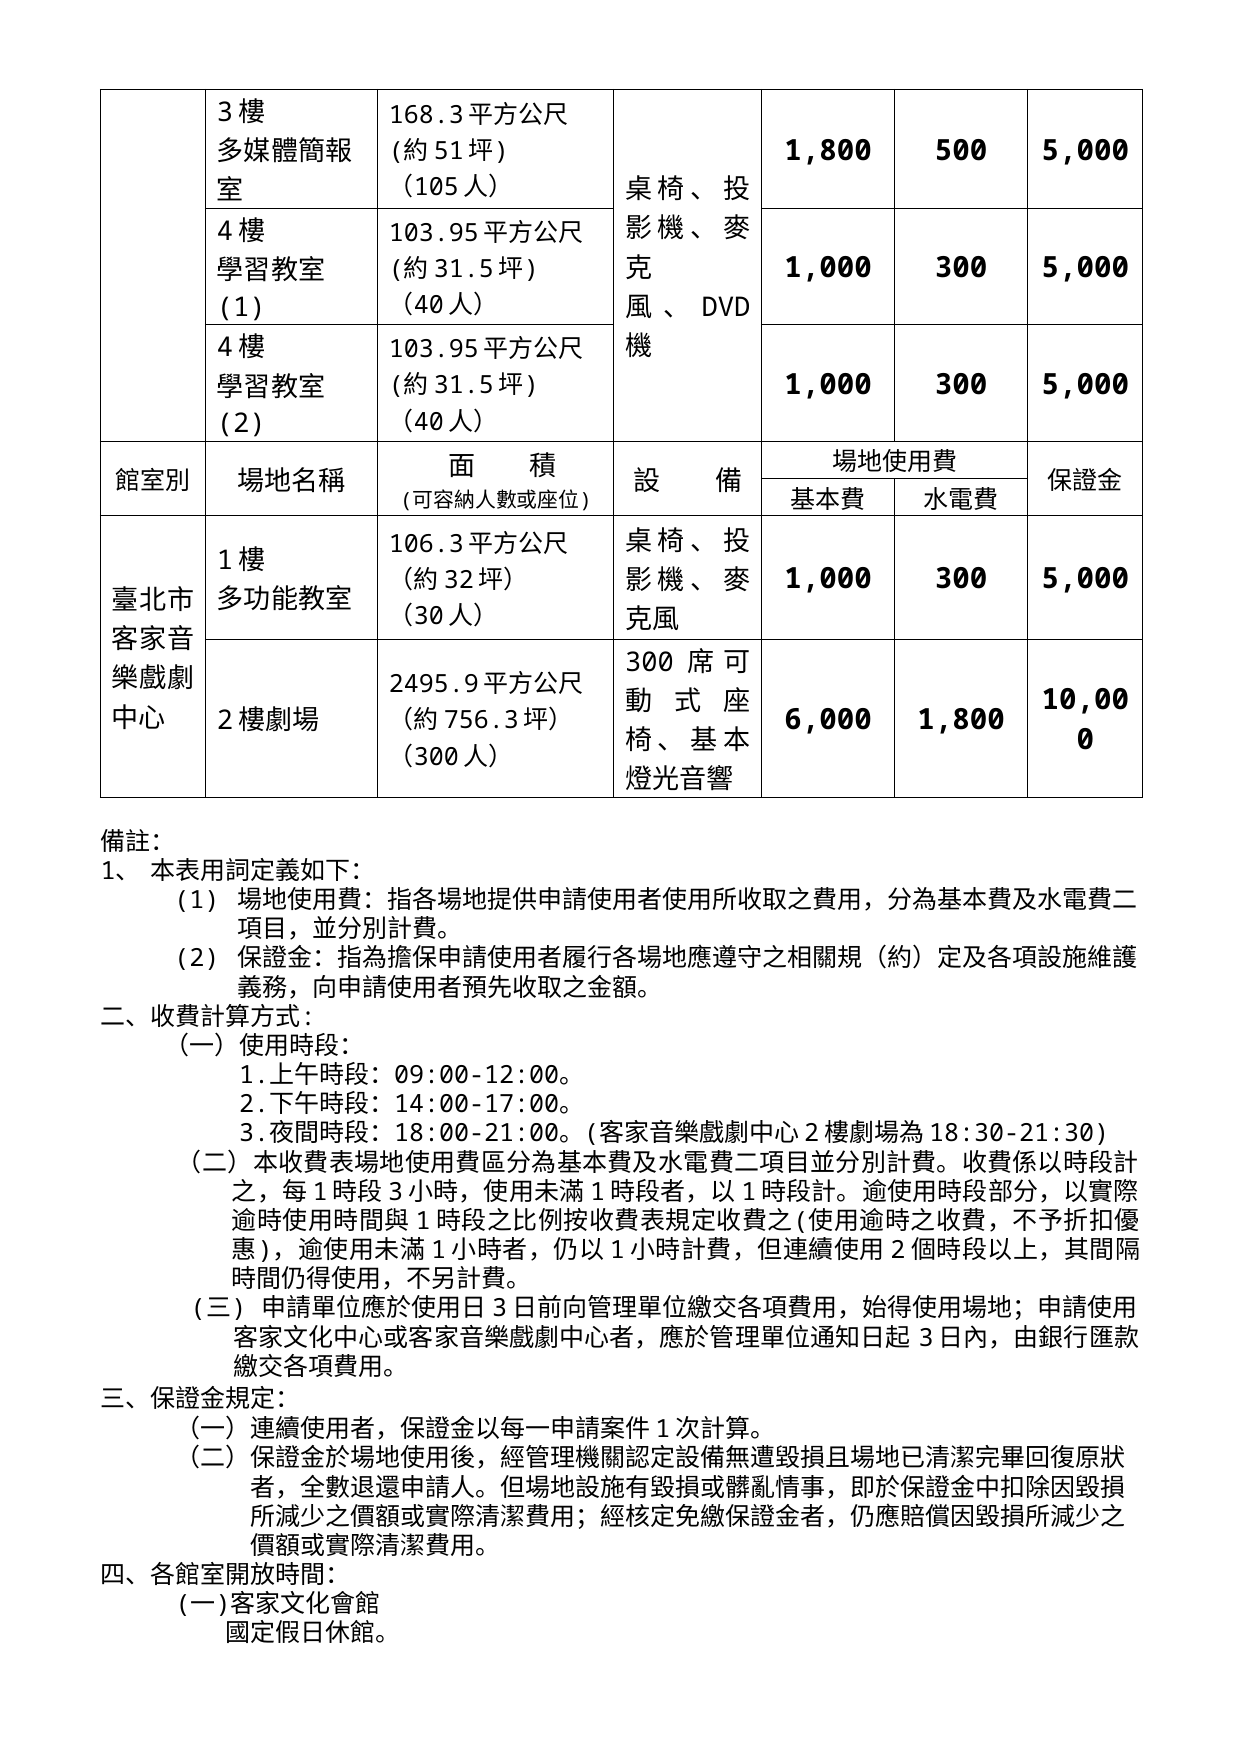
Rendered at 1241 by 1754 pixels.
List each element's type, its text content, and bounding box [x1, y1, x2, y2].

table_cell 5,000 [1028, 325, 1142, 441]
text 國定假日休館。 [175, 1618, 1140, 1648]
list 場地使用費：指各場地提供申請使用者使用所收取之費用，分為基本費及水電費二項目，並分別計費。 [174, 885, 1140, 943]
text （一）使用時段： [164, 1031, 1140, 1060]
table_cell 106.3平方公尺 （約32坪） （30人） [378, 516, 613, 638]
table_cell 館室別 [101, 442, 205, 515]
table_cell 1,000 [762, 325, 894, 441]
text （二）本收費表場地使用費區分為基本費及水電費二項目並分別計費。收費係以時段計之，每1時段3小時，使用未滿1時段者，以1時段計。逾使用時段部分，以實際逾時使用時間與1時段之比例按收費表規定收費之(使用逾時之收費，不予折扣優惠)，逾使用未滿1小時者，仍以1小時計費，但連續使用2個時段以上，其間隔時間仍得使用，不另計費。 [100, 1148, 1140, 1293]
text 三、保證金規定： [100, 1381, 1140, 1414]
text (一)客家文化會館 [100, 1589, 1140, 1618]
list 本表用詞定義如下： [100, 856, 1140, 885]
table_cell 5,000 [1028, 90, 1142, 208]
table_cell 場地名稱 [206, 442, 377, 515]
table_cell 面 積 (可容納人數或座位) [378, 442, 613, 515]
table_cell 臺北市客家音樂戲劇中心 [101, 516, 205, 797]
table_cell 1,000 [762, 516, 894, 638]
table_cell 10,000 [1028, 640, 1142, 797]
table_cell 1,800 [895, 640, 1027, 797]
text 3.夜間時段：18:00-21:00。(客家音樂戲劇中心2樓劇場為18:30-21:30) [176, 1118, 1140, 1148]
text 1.上午時段：09:00-12:00。 [176, 1060, 1140, 1089]
text 四、各館室開放時間： [100, 1560, 1140, 1589]
table_cell 桌椅、投影機、麥克風 [614, 516, 761, 638]
text (三) 申請單位應於使用日3日前向管理單位繳交各項費用，始得使用場地；申請使用客家文化中心或客家音樂戲劇中心者，應於管理單位通知日起3日內，由銀行匯款繳交各項費用。 [100, 1293, 1140, 1381]
list 保證金：指為擔保申請使用者履行各場地應遵守之相關規（約）定及各項設施維護義務，向申請使用者預先收取之金額。 [174, 943, 1140, 1002]
table_cell 4樓 學習教室(1) [206, 209, 377, 324]
table_cell 300 [895, 325, 1027, 441]
table_cell 300席可動式座椅、基本燈光音響 [614, 640, 761, 797]
table_cell 168.3平方公尺 (約51坪) （105人） [378, 90, 613, 208]
text 二、收費計算方式: [100, 1002, 1140, 1031]
table_cell 2樓劇場 [206, 640, 377, 797]
table_cell 2495.9平方公尺 （約756.3坪） （300人） [378, 640, 613, 797]
table_cell 水電費 [895, 479, 1027, 515]
table_cell 1,000 [762, 209, 894, 324]
table_cell 保證金 [1028, 442, 1142, 515]
table_cell 桌椅、投影機、麥克風、DVD機 [614, 90, 761, 441]
table_cell 1樓 多功能教室 [206, 516, 377, 638]
text （一）連續使用者，保證金以每一申請案件1次計算。 [175, 1414, 1140, 1443]
text 2.下午時段：14:00-17:00。 [176, 1089, 1140, 1118]
table_cell 1,800 [762, 90, 894, 208]
text 備註： [100, 827, 1140, 856]
text （二）保證金於場地使用後，經管理機關認定設備無遭毀損且場地已清潔完畢回復原狀者，全數退還申請人。但場地設施有毀損或髒亂情事，即於保證金中扣除因毀損所減少之價額或實際清潔費用；經核定免繳保證金者，仍應賠償因毀損所減少之價額或實際清潔費用。 [175, 1443, 1140, 1560]
table_cell 103.95平方公尺 (約31.5坪) （40人） [378, 209, 613, 324]
table_cell 300 [895, 209, 1027, 324]
table_cell 場地使用費 [762, 442, 1027, 478]
table_cell 103.95平方公尺 (約31.5坪) （40人） [378, 325, 613, 441]
table_cell 5,000 [1028, 516, 1142, 638]
table_cell 基本費 [762, 479, 894, 515]
table_cell 設 備 [614, 442, 761, 515]
table_cell 500 [895, 90, 1027, 208]
table_cell 5,000 [1028, 209, 1142, 324]
table_cell 300 [895, 516, 1027, 638]
table_cell 3樓 多媒體簡報室 [206, 90, 377, 208]
table_cell 6,000 [762, 640, 894, 797]
table_cell 4樓 學習教室(2) [206, 325, 377, 441]
